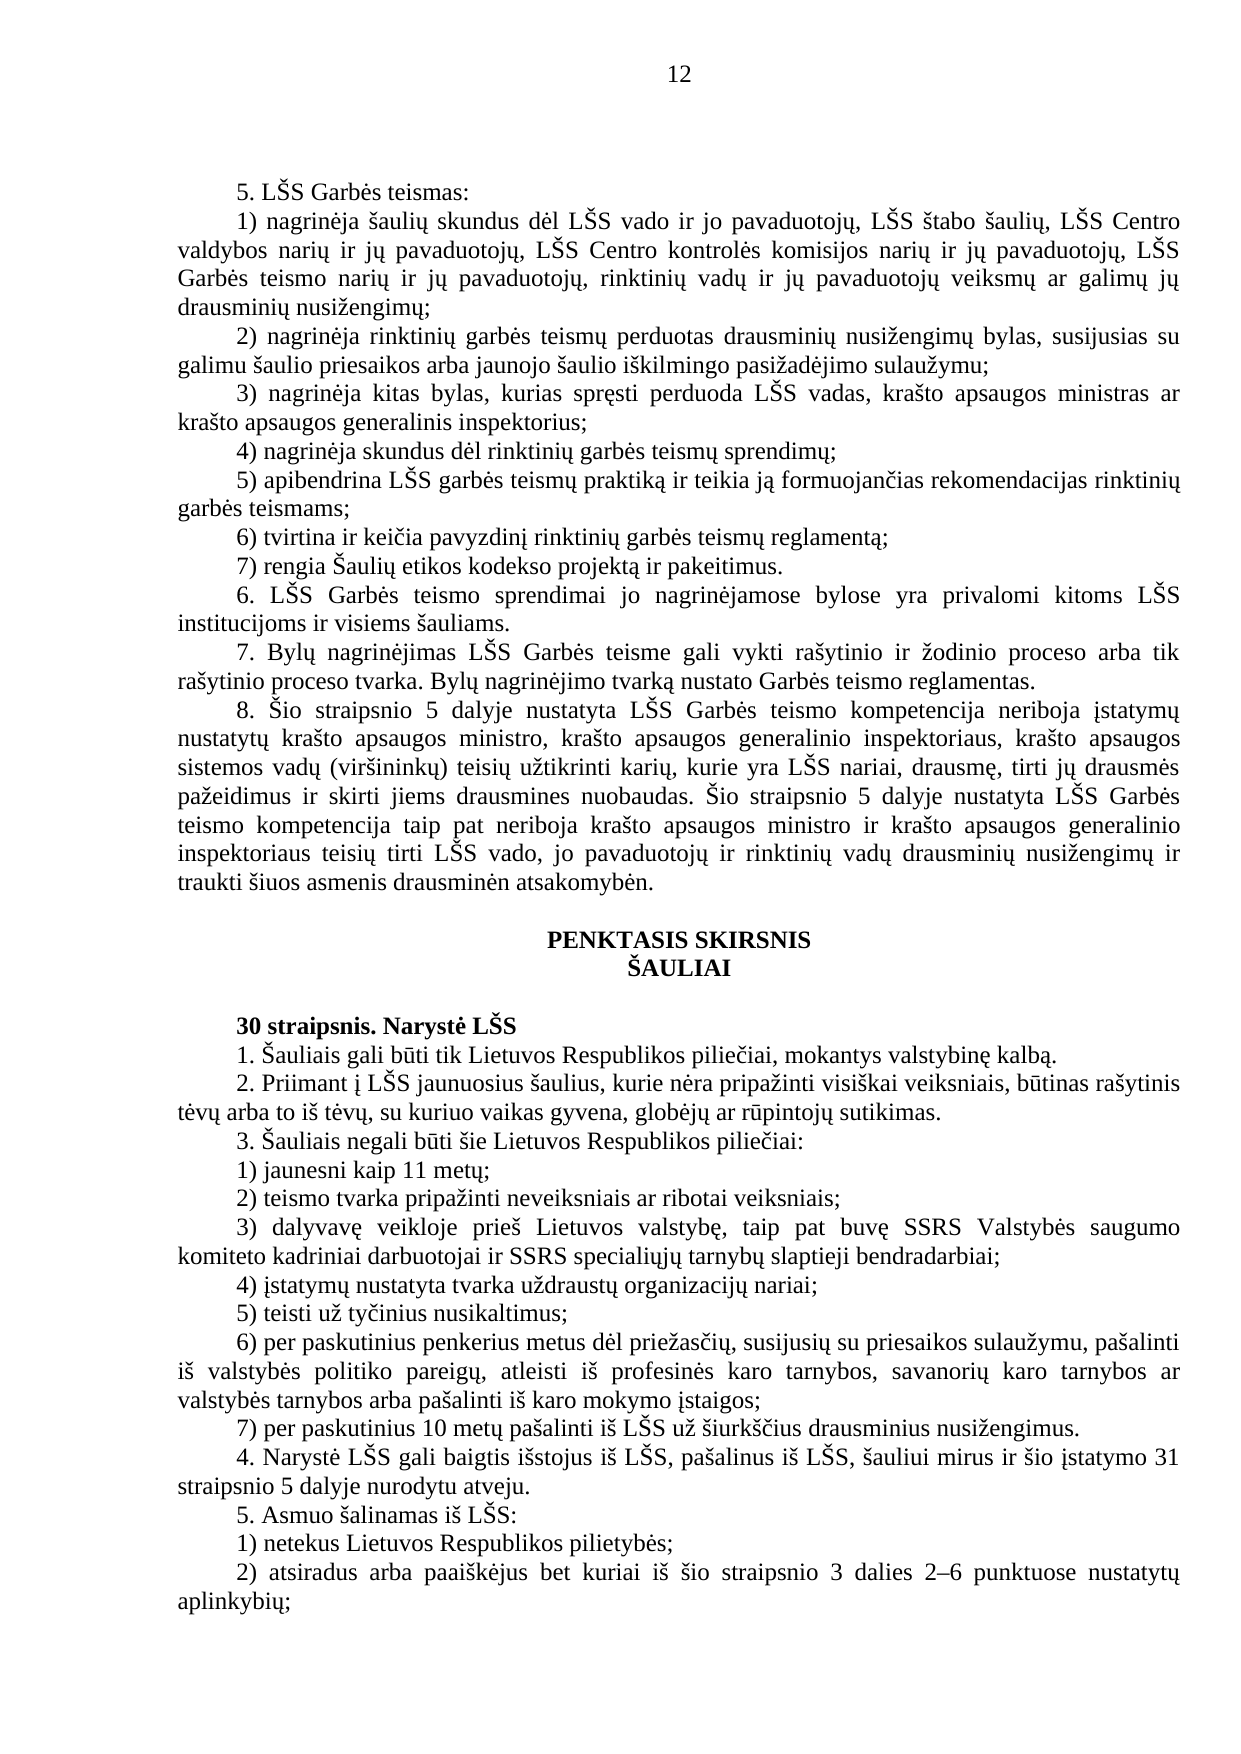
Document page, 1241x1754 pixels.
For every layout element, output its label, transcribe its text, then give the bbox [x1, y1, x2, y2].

text 5) apibendrina LŠS garbės teismų praktiką ir teikia ją formuojančias rekomendacijas rinktinių garbės teismams; [177, 465, 1181, 522]
text 1) nagrinėja šaulių skundus dėl LŠS vado ir jo pavaduotojų, LŠS štabo šaulių, LŠS Centro valdybos narių ir jų pavaduotojų, LŠS Centro kontrolės komisijos narių ir jų pavaduotojų, LŠS Garbės teismo narių ir jų pavaduotojų, rinktinių vadų ir jų pavaduotojų veiksmų ar galimų jų drausminių nusižengimų; [177, 206, 1181, 321]
text 7. Bylų nagrinėjimas LŠS Garbės teisme gali vykti rašytinio ir žodinio proceso arba tik rašytinio proceso tvarka. Bylų nagrinėjimo tvarką nustato Garbės teismo reglamentas. [177, 637, 1181, 695]
text 4) nagrinėja skundus dėl rinktinių garbės teismų sprendimų; [177, 436, 1181, 465]
text 3. Šauliais negali būti šie Lietuvos Respublikos piliečiai: [177, 1126, 1181, 1155]
text 3) nagrinėja kitas bylas, kurias spręsti perduoda LŠS vadas, krašto apsaugos ministras ar krašto apsaugos generalinis inspektorius; [177, 378, 1181, 436]
text 2) nagrinėja rinktinių garbės teismų perduotas drausminių nusižengimų bylas, susijusias su galimu šaulio priesaikos arba jaunojo šaulio iškilmingo pasižadėjimo sulaužymu; [177, 321, 1181, 378]
text 6. LŠS Garbės teismo sprendimai jo nagrinėjamose bylose yra privalomi kitoms LŠS institucijoms ir visiems šauliams. [177, 580, 1181, 637]
text 7) per paskutinius 10 metų pašalinti iš LŠS už šiurkščius drausminius nusižengimus. [177, 1413, 1181, 1442]
text 30 straipsnis. Narystė LŠS [177, 1011, 1181, 1040]
text ŠAULIAI [177, 953, 1181, 982]
text 2) atsiradus arba paaiškėjus bet kuriai iš šio straipsnio 3 dalies 2–6 punktuose nustatytų aplinkybių; [177, 1557, 1181, 1615]
text 7) rengia Šaulių etikos kodekso projektą ir pakeitimus. [177, 551, 1181, 580]
text 6) per paskutinius penkerius metus dėl priežasčių, susijusių su priesaikos sulaužymu, pašalinti iš valstybės politiko pareigų, atleisti iš profesinės karo tarnybos, savanorių karo tarnybos ar valstybės tarnybos arba pašalinti iš karo mokymo įstaigos; [177, 1327, 1181, 1413]
text 8. Šio straipsnio 5 dalyje nustatyta LŠS Garbės teismo kompetencija neriboja įstatymų nustatytų krašto apsaugos ministro, krašto apsaugos generalinio inspektoriaus, krašto apsaugos sistemos vadų (viršininkų) teisių užtikrinti karių, kurie yra LŠS nariai, drausmę, tirti jų drausmės pažeidimus ir skirti jiems drausmines nuobaudas. Šio straipsnio 5 dalyje nustatyta LŠS Garbės teismo kompetencija taip pat neriboja krašto apsaugos ministro ir krašto apsaugos generalinio inspektoriaus teisių tirti LŠS vado, jo pavaduotojų ir rinktinių vadų drausminių nusižengimų ir traukti šiuos asmenis drausminėn atsakomybėn. [177, 695, 1181, 896]
text 6) tvirtina ir keičia pavyzdinį rinktinių garbės teismų reglamentą; [177, 522, 1181, 551]
text 5. Asmuo šalinamas iš LŠS: [177, 1500, 1181, 1528]
text PENKTASIS SKIRSNIS [177, 925, 1181, 953]
text 5. LŠS Garbės teismas: [177, 177, 1181, 206]
text 2) teismo tvarka pripažinti neveiksniais ar ribotai veiksniais; [177, 1183, 1181, 1212]
text 1. Šauliais gali būti tik Lietuvos Respublikos piliečiai, mokantys valstybinę kalbą. [177, 1040, 1181, 1068]
text 3) dalyvavę veikloje prieš Lietuvos valstybę, taip pat buvę SSRS Valstybės saugumo komiteto kadriniai darbuotojai ir SSRS specialiųjų tarnybų slaptieji bendradarbiai; [177, 1212, 1181, 1270]
text 2. Priimant į LŠS jaunuosius šaulius, kurie nėra pripažinti visiškai veiksniais, būtinas rašytinis tėvų arba to iš tėvų, su kuriuo vaikas gyvena, globėjų ar rūpintojų sutikimas. [177, 1068, 1181, 1126]
text 4. Narystė LŠS gali baigtis išstojus iš LŠS, pašalinus iš LŠS, šauliui mirus ir šio įstatymo 31 straipsnio 5 dalyje nurodytu atveju. [177, 1442, 1181, 1500]
text 4) įstatymų nustatyta tvarka uždraustų organizacijų nariai; [177, 1270, 1181, 1298]
text 1) netekus Lietuvos Respublikos pilietybės; [177, 1528, 1181, 1557]
text 5) teisti už tyčinius nusikaltimus; [177, 1298, 1181, 1327]
text 1) jaunesni kaip 11 metų; [177, 1155, 1181, 1183]
